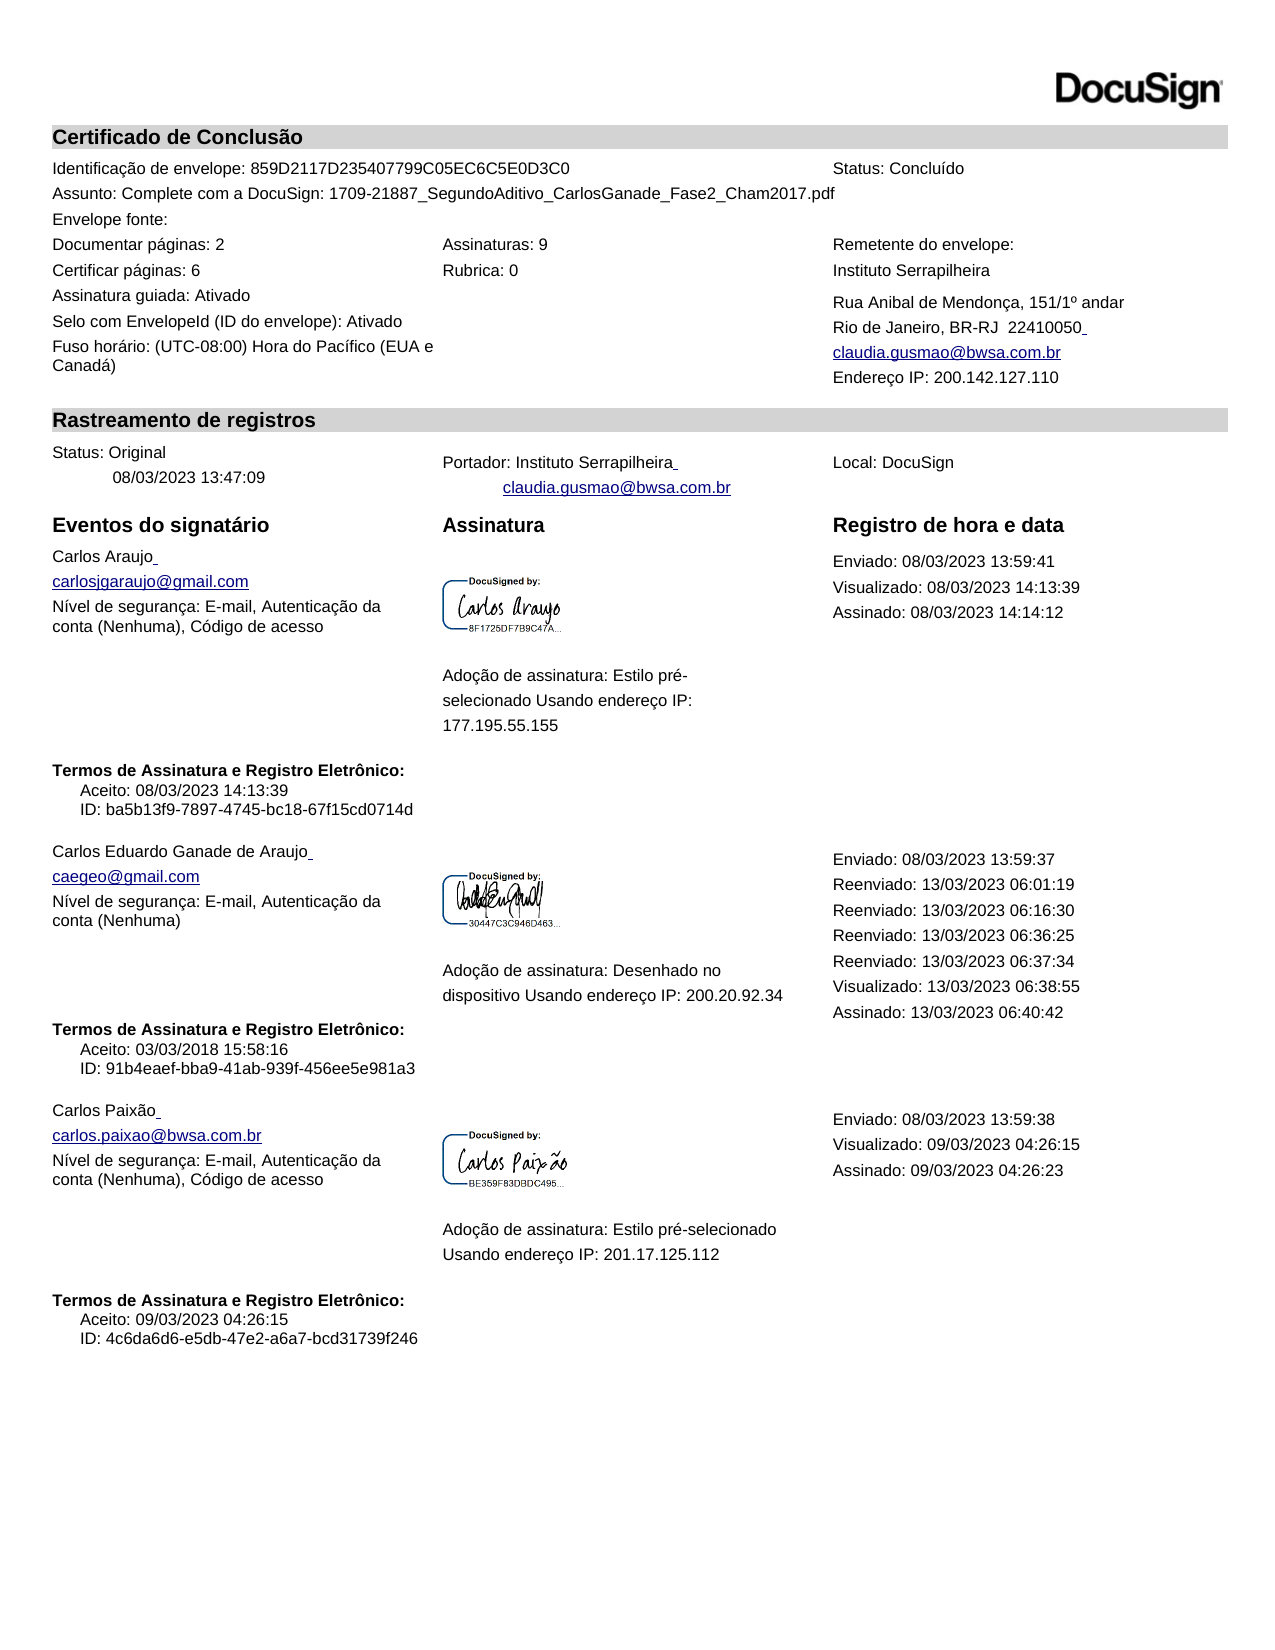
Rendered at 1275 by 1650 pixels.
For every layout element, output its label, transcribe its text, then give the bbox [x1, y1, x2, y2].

text Certificado de Conclusão [52, 125, 1239, 149]
text Documentar páginas: 2 Assinaturas: 9 Remetente do envelope: [52, 235, 1239, 254]
text Selo com EnvelopeId (ID do envelope): Ativado [52, 312, 502, 331]
text Fuso horário: (UTC-08:00) Hora do Pacífico (EUA e Canadá) [52, 337, 502, 375]
text Visualizado: 13/03/2023 06:38:55 [833, 977, 1239, 996]
text Termos de Assinatura e Registro Eletrônico: [52, 761, 1239, 780]
text Adoção de assinatura: Estilo pré-selecionado Usando endereço IP: 177.195.55.155 [442, 666, 777, 735]
text Termos de Assinatura e Registro Eletrônico: [52, 1020, 426, 1039]
text Rua Anibal de Mendonça, 151/1º andar Rio de Janeiro, BR-RJ 22410050 claudia.gusmao@bwsa.com.br Endereço IP: 200.142.127.110 [833, 292, 1124, 387]
text Carlos Paixão carlos.paixao@bwsa.com.br [52, 1101, 262, 1143]
text Aceito: 03/03/2018 15:58:16 [80, 1039, 426, 1058]
text Carlos Eduardo Ganade de Araujo caegeo@gmail.com [52, 842, 348, 886]
text Eventos do signatário Assinatura Registro de hora e data [52, 512, 1223, 536]
text Nível de segurança: E-mail, Autenticação da conta (Nenhuma), Código de acesso [52, 1151, 426, 1189]
text Portador: Instituto Serrapilheira claudia.gusmao@bwsa.com.br [442, 453, 731, 497]
text Visualizado: 09/03/2023 04:26:15 [833, 1135, 1239, 1154]
text Aceito: 08/03/2023 14:13:39 [80, 780, 1239, 799]
text Enviado: 08/03/2023 13:59:41 [833, 552, 1239, 571]
text Reenviado: 13/03/2023 06:01:19 [833, 875, 1239, 894]
text Identificação de envelope: 859D2117D235407799C05EC6C5E0D3C0 Status: Concluído Assunto: Complete com a DocuSign: 1709-21887_SegundoAditivo_CarlosGanade_Fase2_Cham2017.pdf [52, 159, 964, 203]
text ID: ba5b13f9-7897-4745-bc18-67f15cd0714d [80, 800, 1239, 819]
text Termos de Assinatura e Registro Eletrônico: [52, 1290, 1239, 1309]
text Assinado: 13/03/2023 06:40:42 [833, 1002, 1239, 1022]
text Adoção de assinatura: Estilo pré-selecionado Usando endereço IP: 201.17.125.112 [442, 1220, 777, 1264]
text Enviado: 08/03/2023 13:59:38 [833, 1109, 1239, 1128]
text Assinatura guiada: Ativado [52, 286, 502, 305]
text Rastreamento de registros [52, 408, 1239, 432]
text 08/03/2023 13:47:09 [112, 468, 265, 487]
text Adoção de assinatura: Desenhado no dispositivo Usando endereço IP: 200.20.92.34 [442, 961, 804, 1005]
text Reenviado: 13/03/2023 06:36:25 [833, 926, 1239, 945]
text Assinado: 08/03/2023 14:14:12 [833, 603, 1239, 622]
text Status: Original [52, 442, 265, 462]
text Nível de segurança: E-mail, Autenticação da conta (Nenhuma) [52, 892, 426, 930]
text Visualizado: 08/03/2023 14:13:39 [833, 577, 1239, 597]
text Reenviado: 13/03/2023 06:37:34 [833, 951, 1239, 971]
text ID: 4c6da6d6-e5db-47e2-a6a7-bcd31739f246 [80, 1329, 1239, 1348]
text Enviado: 08/03/2023 13:59:37 [833, 849, 1239, 868]
text Assinado: 09/03/2023 04:26:23 [833, 1160, 1239, 1179]
text Certificar páginas: 6 Rubrica: 0 Instituto Serrapilheira [52, 261, 1239, 280]
text Carlos Araujo carlosjgaraujo@gmail.com [52, 547, 348, 591]
text ID: 91b4eaef-bba9-41ab-939f-456ee5e981a3 [52, 1059, 426, 1078]
text Aceito: 09/03/2023 04:26:15 [80, 1310, 1239, 1329]
text Nível de segurança: E-mail, Autenticação da conta (Nenhuma), Código de acesso [52, 597, 426, 636]
text Envelope fonte: [52, 209, 1239, 229]
text Local: DocuSign [833, 453, 1239, 472]
text Reenviado: 13/03/2023 06:16:30 [833, 900, 1239, 919]
